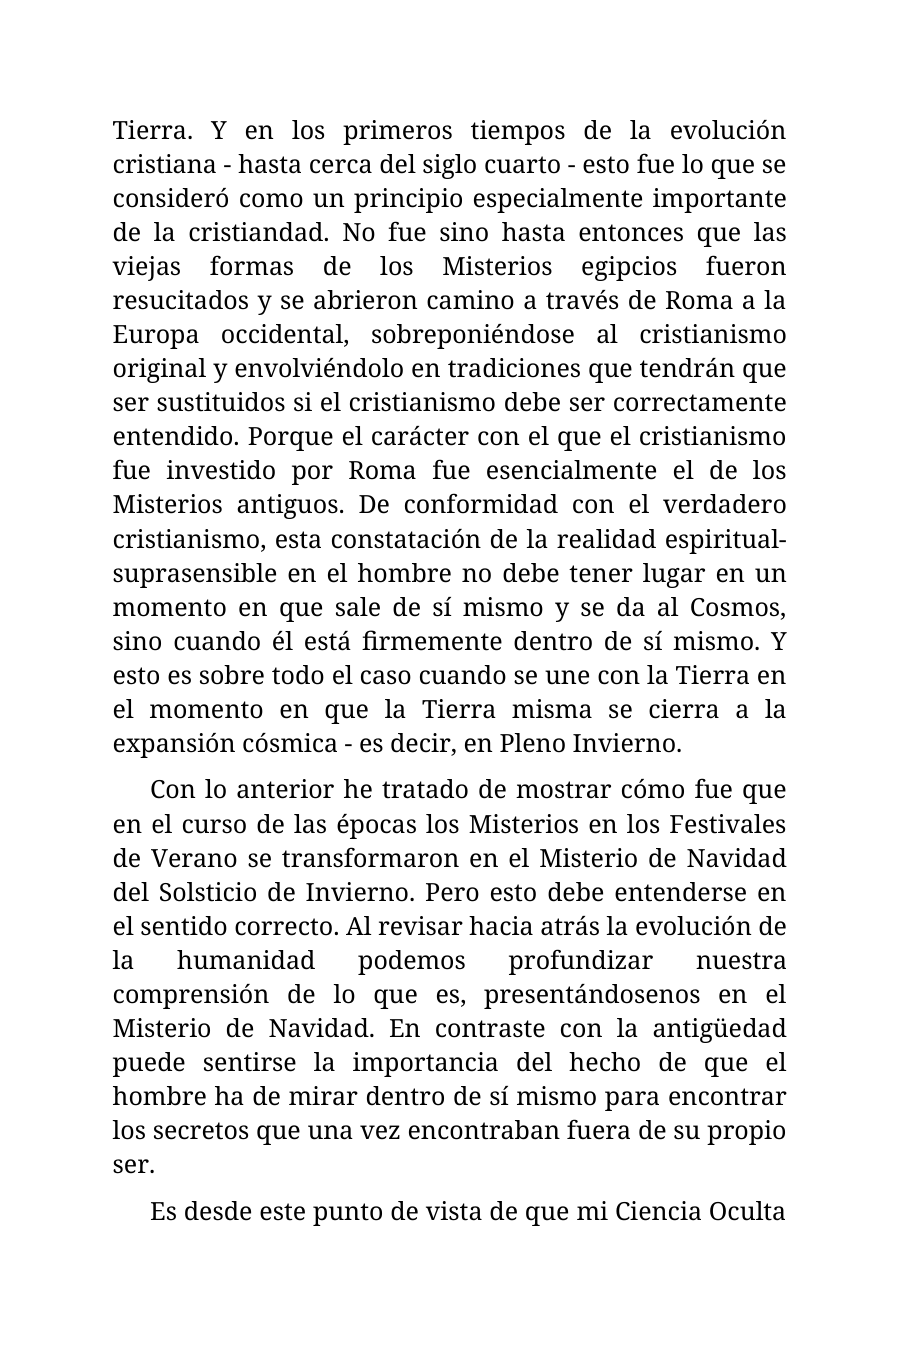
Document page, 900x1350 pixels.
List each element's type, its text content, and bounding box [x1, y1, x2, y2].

text Con lo anterior he tratado de mostrar cómo fue que en el curso de las épocas los Misterios en los Festivales de Verano se transformaron en el Misterio de Navidad del Solsticio de Invierno. Pero esto debe entenderse en el sentido correcto. Al revisar hacia atrás la evolución de la humanidad podemos profundizar nuestra comprensión de lo que es, presentándosenos en el Misterio de Navidad. En contraste con la antigüedad puede sentirse la importancia del hecho de que el hombre ha de mirar dentro de sí mismo para encontrar los secretos que una vez encontraban fuera de su propio ser. [112, 772, 787, 1181]
text Es desde este punto de vista de que mi Ciencia Oculta [112, 1193, 787, 1227]
text Tierra. Y en los primeros tiempos de la evolución cristiana - hasta cerca del siglo cuarto - esto fue lo que se consideró como un principio especialmente importante de la cristiandad. No fue sino hasta entonces que las viejas formas de los Misterios egipcios fueron resucitados y se abrieron camino a través de Roma a la Europa occidental, sobreponiéndose al cristianismo original y envolviéndolo en tradiciones que tendrán que ser sustituidos si el cristianismo debe ser correctamente entendido. Porque el carácter con el que el cristianismo fue investido por Roma fue esencialmente el de los Misterios antiguos. De conformidad con el verdadero cristianismo, esta constatación de la realidad espiritual-suprasensible en el hombre no debe tener lugar en un momento en que sale de sí mismo y se da al Cosmos, sino cuando él está firmemente dentro de sí mismo. Y esto es sobre todo el caso cuando se une con la Tierra en el momento en que la Tierra misma se cierra a la expansión cósmica - es decir, en Pleno Invierno. [112, 112, 787, 760]
